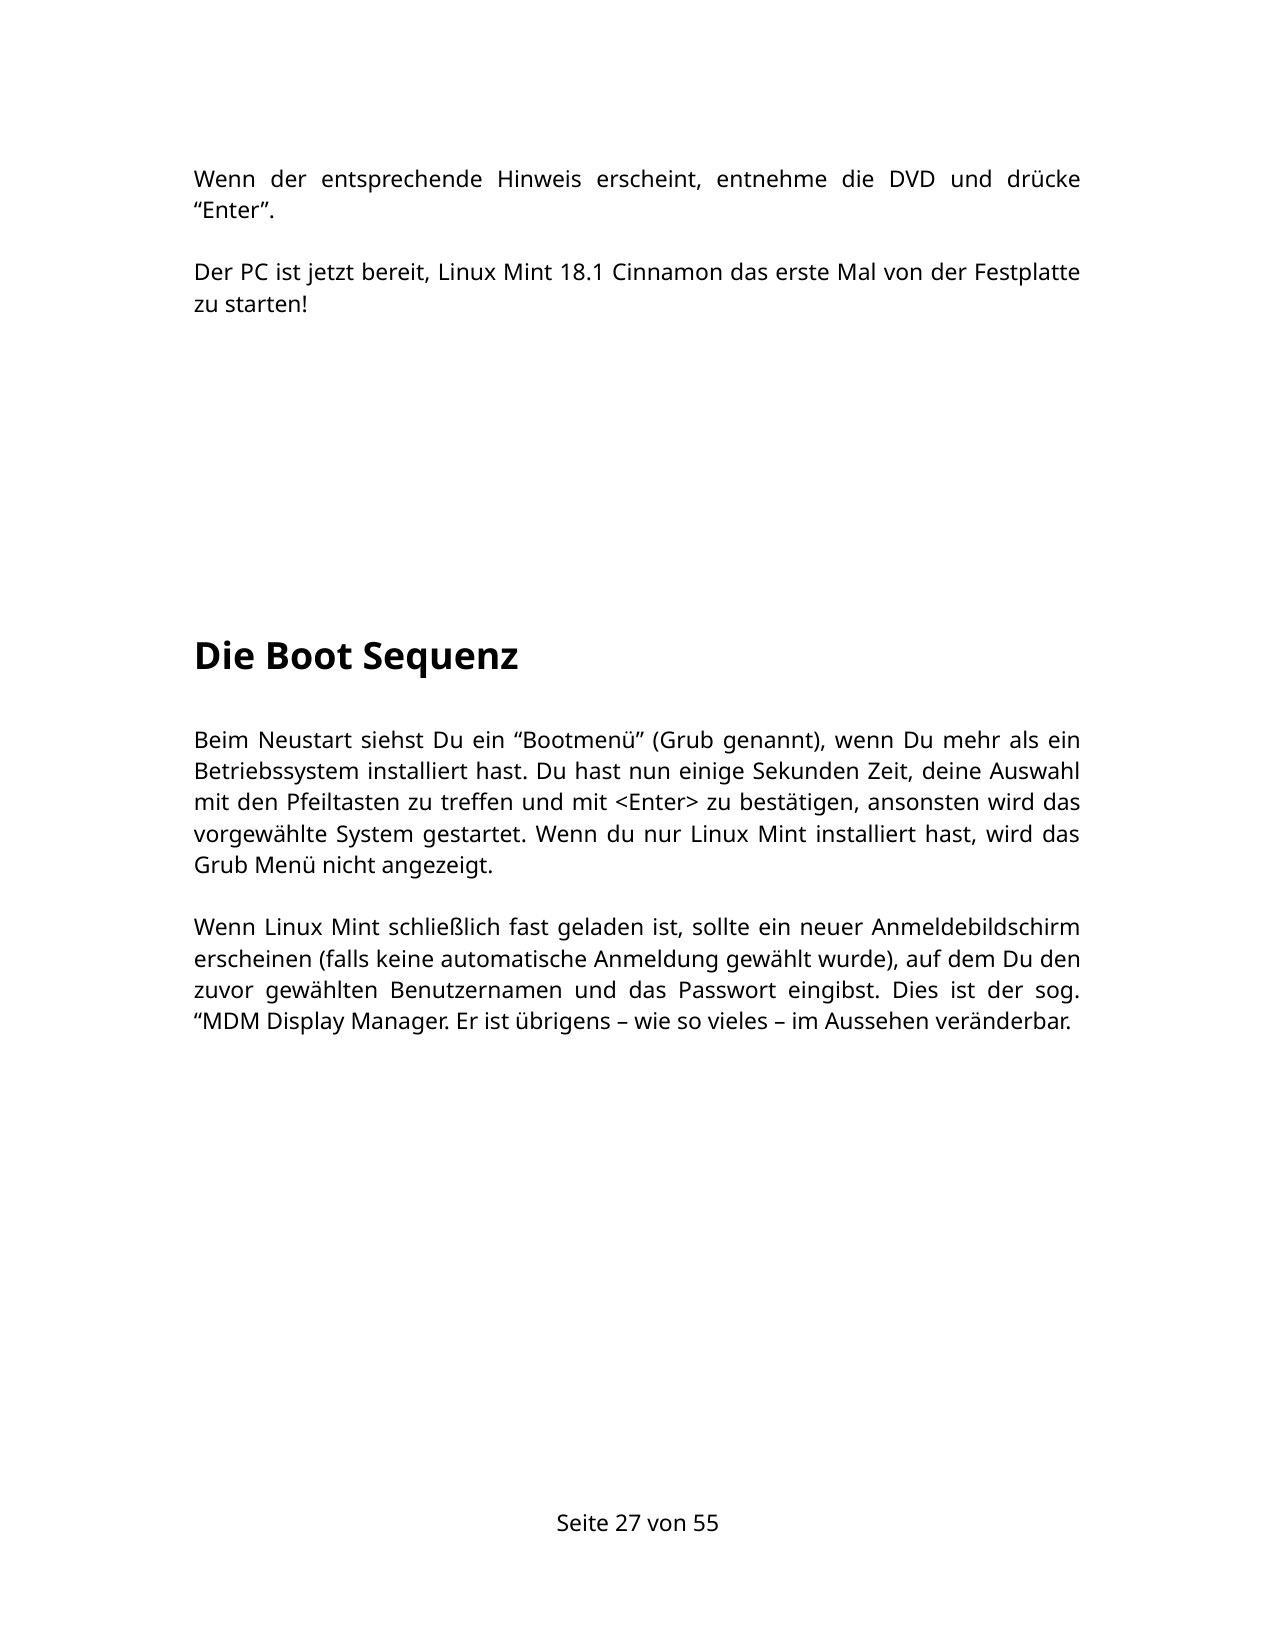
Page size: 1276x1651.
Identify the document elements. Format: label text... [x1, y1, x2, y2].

text Der PC ist jetzt bereit, Linux Mint 18.1 Cinnamon das erste Mal von der Festplatte zu starten! [187, 256, 1088, 319]
subtitle Die Boot Sequenz [187, 623, 1088, 680]
text Wenn der entsprechende Hinweis erscheint, entnehme die DVD und drücke “Enter”. [187, 156, 1088, 225]
text Beim Neustart siehst Du ein “Bootmenü” (Grub genannt), wenn Du mehr als ein Betriebssystem installiert hast. Du hast nun einige Sekunden Zeit, deine Auswahl mit den Pfeiltasten zu treffen und mit <Enter> zu bestätigen, ansonsten wird das vorgewählte System gestartet. Wenn du nur Linux Mint installiert hast, wird das Grub Menü nicht angezeigt. [187, 724, 1088, 880]
text Wenn Linux Mint schließlich fast geladen ist, sollte ein neuer Anmeldebildschirm erscheinen (falls keine automatische Anmeldung gewählt wurde), auf dem Du den zuvor gewählten Benutzernamen und das Passwort eingibst. Dies ist der sog. “MDM Display Manager. Er ist übrigens – wie so vieles – im Aussehen veränderbar. [187, 911, 1088, 1036]
